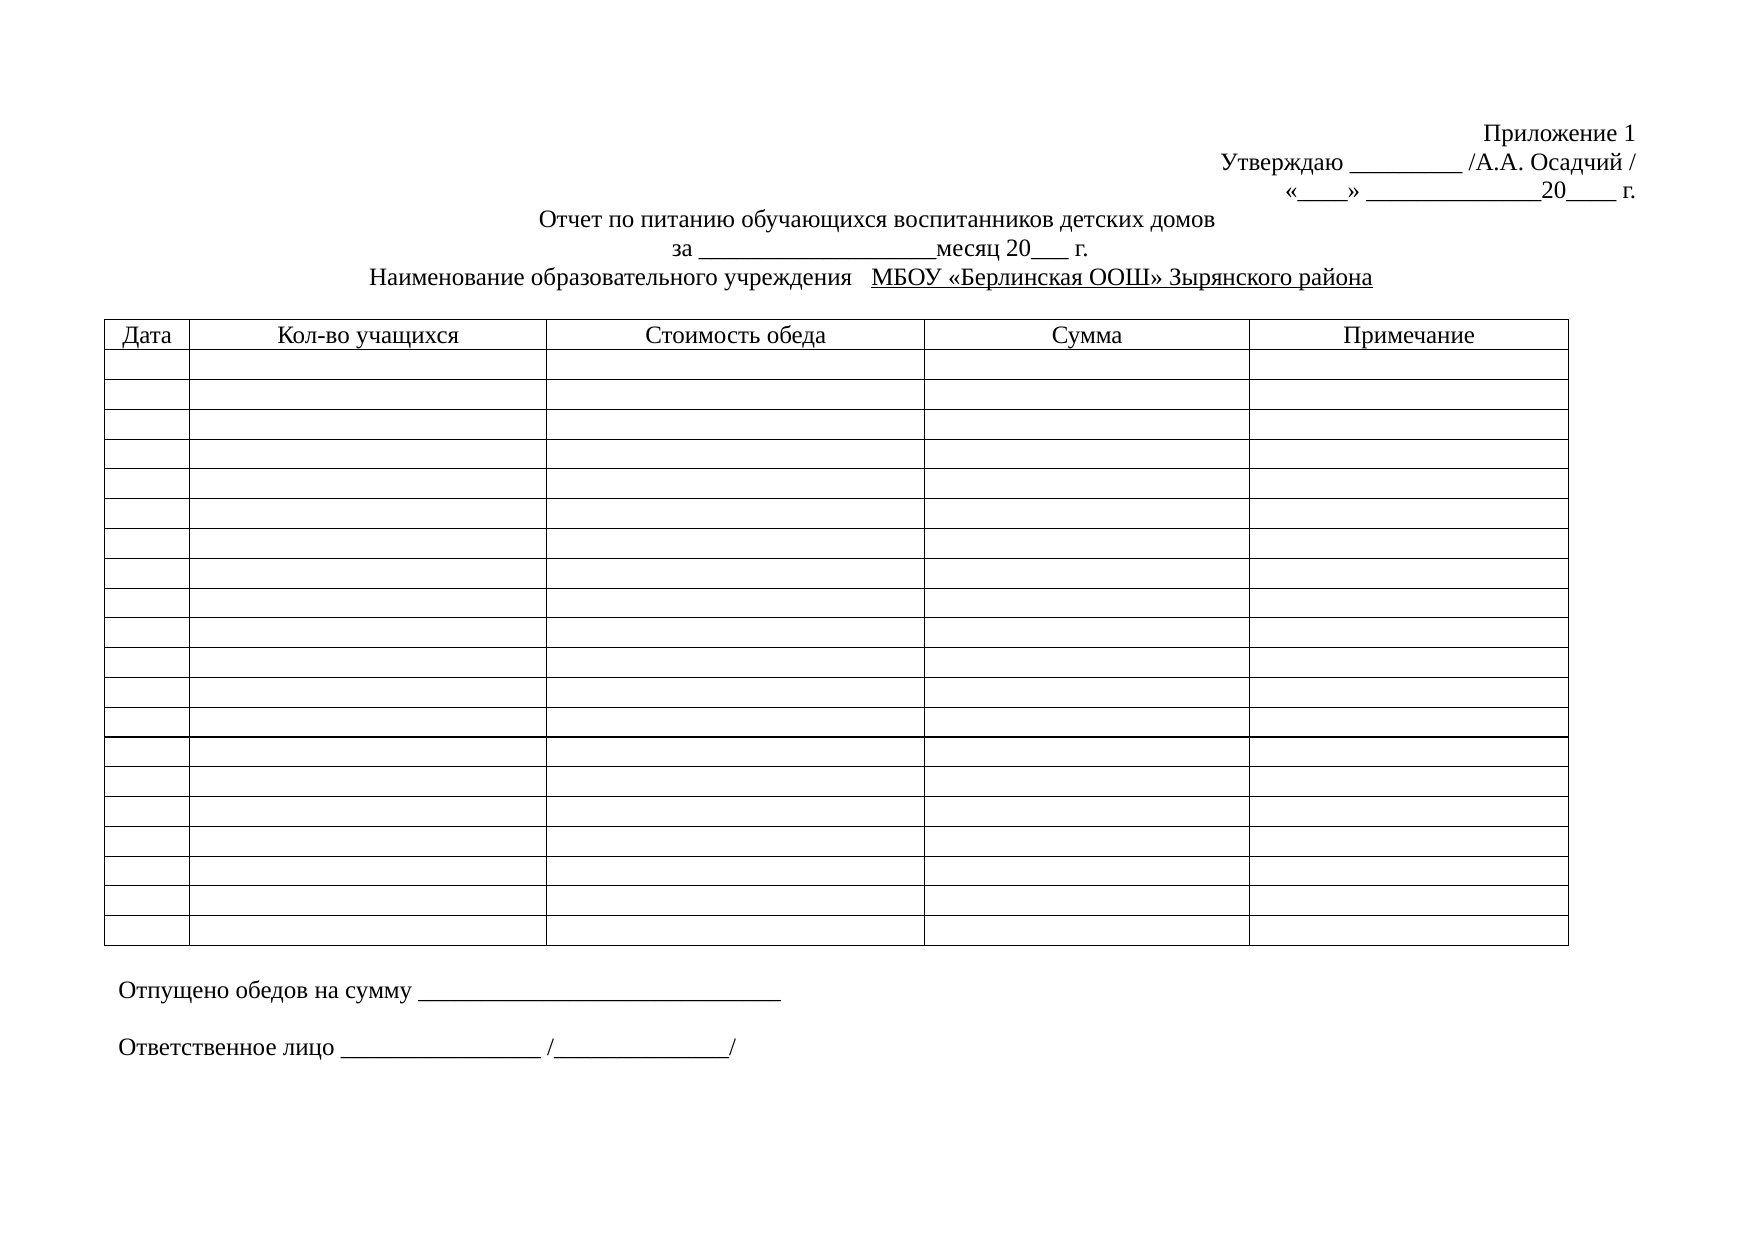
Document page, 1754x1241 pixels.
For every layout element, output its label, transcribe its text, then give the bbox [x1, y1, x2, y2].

table_cell [190, 857, 546, 885]
table_cell [1250, 886, 1568, 915]
table_cell [190, 589, 546, 617]
table_cell [925, 916, 1249, 945]
table_cell [547, 559, 924, 587]
table_cell [190, 469, 546, 498]
table_header Кол-во учащихся [190, 320, 546, 349]
table_cell [547, 827, 924, 856]
table_cell [547, 708, 924, 736]
table_cell [1250, 767, 1568, 796]
text Отпущено обедов на сумму _____________________________ [118, 975, 1636, 1003]
text Приложение 1 [118, 118, 1636, 147]
table_cell [1250, 529, 1568, 558]
table_cell [925, 559, 1249, 587]
table_cell [1250, 738, 1568, 766]
table_cell [1250, 708, 1568, 736]
table_cell [105, 559, 189, 587]
table_cell [190, 380, 546, 409]
table_cell [925, 618, 1249, 647]
table_cell [105, 529, 189, 558]
table_cell [1250, 410, 1568, 438]
table_cell [925, 767, 1249, 796]
table_cell [547, 529, 924, 558]
table_cell [105, 440, 189, 468]
table_cell [190, 618, 546, 647]
table_cell [925, 886, 1249, 915]
table_cell [925, 797, 1249, 826]
table_cell [105, 648, 189, 677]
table_cell [925, 589, 1249, 617]
text Отчет по питанию обучающихся воспитанников детских домов [118, 204, 1636, 233]
table_cell [190, 529, 546, 558]
table_cell [105, 886, 189, 915]
table_cell [190, 767, 546, 796]
table_cell [547, 618, 924, 647]
table_cell [1250, 559, 1568, 587]
table_cell [1250, 350, 1568, 379]
table_cell [925, 648, 1249, 677]
table_cell [105, 499, 189, 528]
table_cell [1250, 827, 1568, 856]
table_cell [925, 678, 1249, 707]
table_cell [190, 499, 546, 528]
table_cell [105, 410, 189, 438]
table_cell [190, 648, 546, 677]
table_cell [1250, 618, 1568, 647]
text за ___________________месяц 20___ г. [118, 233, 1636, 262]
table_header Стоимость обеда [547, 320, 924, 349]
table_cell [547, 589, 924, 617]
table_cell [105, 708, 189, 736]
table_cell [547, 469, 924, 498]
table_cell [925, 469, 1249, 498]
table_cell [190, 797, 546, 826]
table_cell [925, 350, 1249, 379]
table_cell [190, 886, 546, 915]
table_cell [190, 410, 546, 438]
table_cell [190, 440, 546, 468]
table_cell [547, 738, 924, 766]
table_cell [925, 708, 1249, 736]
table_cell [547, 916, 924, 945]
table_cell [925, 827, 1249, 856]
table_header Сумма [925, 320, 1249, 349]
table_cell [547, 678, 924, 707]
table_cell [925, 410, 1249, 438]
table_cell [1250, 469, 1568, 498]
table_cell [190, 678, 546, 707]
table_cell [105, 618, 189, 647]
table_cell [547, 886, 924, 915]
table_cell [105, 469, 189, 498]
table_cell [190, 916, 546, 945]
table_cell [105, 380, 189, 409]
text «____» ______________20____ г. [118, 176, 1636, 204]
table_cell [190, 559, 546, 587]
table_header Примечание [1250, 320, 1568, 349]
table_cell [925, 499, 1249, 528]
table_cell [190, 827, 546, 856]
table_cell [547, 440, 924, 468]
table_cell [925, 857, 1249, 885]
table_cell [1250, 648, 1568, 677]
table_cell [1250, 380, 1568, 409]
table_header Дата [105, 320, 189, 349]
table_cell [547, 767, 924, 796]
table_cell [105, 857, 189, 885]
table_cell [105, 827, 189, 856]
table_cell [547, 499, 924, 528]
text Утверждаю _________ /А.А. Осадчий / [118, 147, 1636, 176]
table_cell [547, 380, 924, 409]
table_cell [105, 350, 189, 379]
table_cell [925, 440, 1249, 468]
text Наименование образовательного учреждения МБОУ «Берлинская ООШ» Зырянского района [118, 262, 1636, 291]
table_cell [190, 350, 546, 379]
table_cell [1250, 797, 1568, 826]
table_cell [105, 589, 189, 617]
table_cell [105, 767, 189, 796]
table_cell [105, 678, 189, 707]
table_cell [925, 529, 1249, 558]
text Ответственное лицо ________________ /______________/ [118, 1032, 1636, 1061]
table_cell [105, 916, 189, 945]
table_cell [105, 797, 189, 826]
table_cell [547, 410, 924, 438]
table_cell [1250, 589, 1568, 617]
table_cell [547, 350, 924, 379]
table_cell [105, 738, 189, 766]
table_cell [1250, 678, 1568, 707]
table_cell [547, 797, 924, 826]
table_cell [1250, 440, 1568, 468]
table_cell [1250, 857, 1568, 885]
table_cell [1250, 499, 1568, 528]
table_cell [190, 708, 546, 736]
table_cell [925, 738, 1249, 766]
table_cell [925, 380, 1249, 409]
table_cell [547, 857, 924, 885]
table_cell [190, 738, 546, 766]
table_cell [547, 648, 924, 677]
table_cell [1250, 916, 1568, 945]
